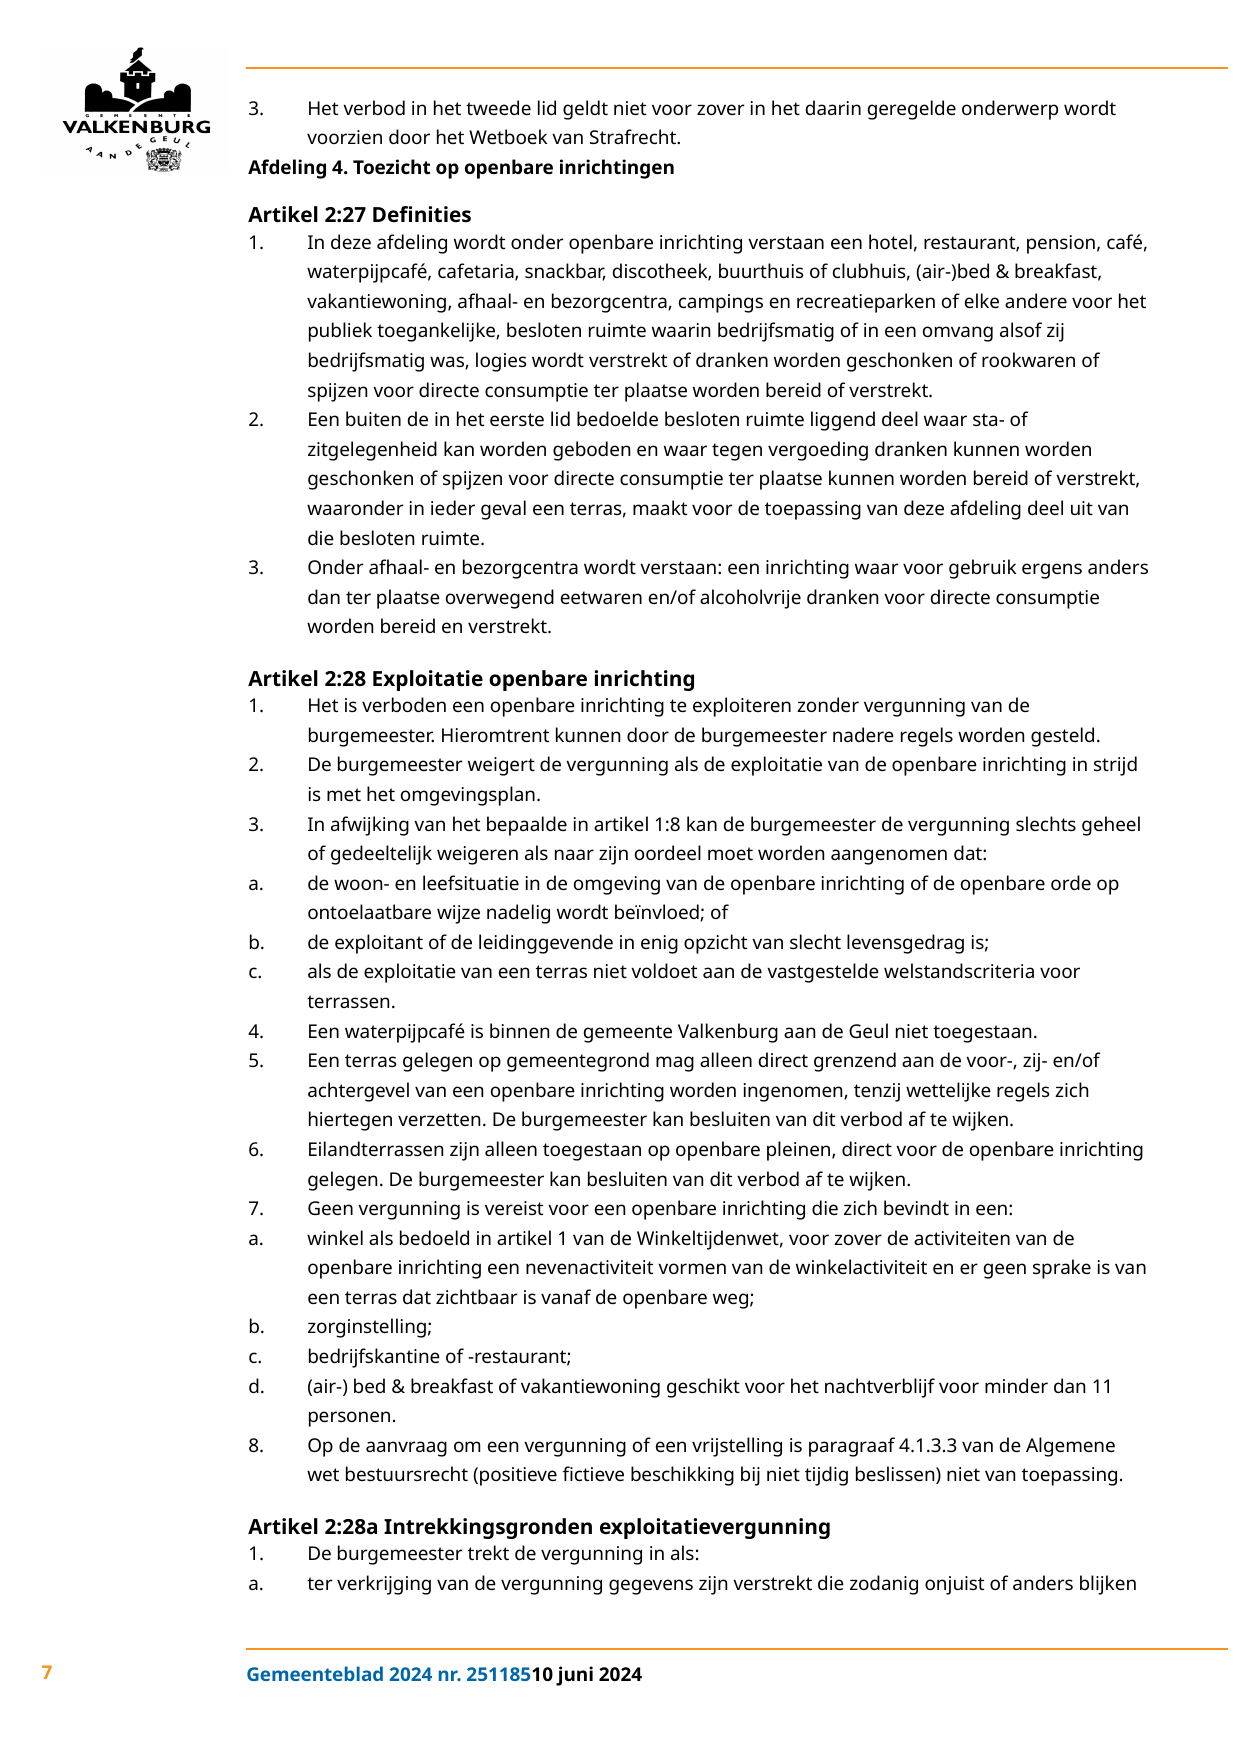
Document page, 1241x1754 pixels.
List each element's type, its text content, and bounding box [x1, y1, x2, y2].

list In afwijking van het bepaalde in artikel 1:8 kan de burgemeester de vergunning slechts geheel of gedeeltelijk weigeren als naar zijn oordeel moet worden aangenomen dat: [248, 811, 1152, 866]
list Het is verboden een openbare inrichting te exploiteren zonder vergunning van de burgemeester. Hieromtrent kunnen door de burgemeester nadere regels worden gesteld. [248, 692, 1152, 748]
list Het verbod in het tweede lid geldt niet voor zover in het daarin geregelde onderwerp wordt voorzien door het Wetboek van Strafrecht. [248, 95, 1152, 150]
list winkel als bedoeld in artikel 1 van de Winkeltijdenwet, voor zover de activiteiten van de openbare inrichting een nevenactiviteit vormen van de winkelactiviteit en er geen sprake is van een terras dat zichtbaar is vanaf de openbare weg; [248, 1225, 1152, 1310]
text Artikel 2:27 Definities [248, 201, 1152, 229]
list Op de aanvraag om een vergunning of een vrijstelling is paragraaf 4.1.3.3 van de Algemene wet bestuursrecht (positieve fictieve beschikking bij niet tijdig beslissen) niet van toepassing. [248, 1432, 1152, 1487]
list bedrijfskantine of -restaurant; [248, 1343, 1152, 1369]
text Artikel 2:28a Intrekkingsgronden exploitatievergunning [248, 1512, 1152, 1540]
list als de exploitatie van een terras niet voldoet aan de vastgestelde welstandscriteria voor terrassen. [248, 959, 1152, 1014]
list de woon- en leefsituatie in de omgeving van de openbare inrichting of de openbare orde op ontoelaatbare wijze nadelig wordt beïnvloed; of [248, 870, 1152, 925]
list (air-) bed & breakfast of vakantiewoning geschikt voor het nachtverblijf voor minder dan 11 personen. [248, 1373, 1152, 1428]
text Artikel 2:28 Exploitatie openbare inrichting [248, 664, 1152, 692]
list zorginstelling; [248, 1314, 1152, 1339]
list Een waterpijpcafé is binnen de gemeente Valkenburg aan de Geul niet toegestaan. [248, 1018, 1152, 1043]
text Afdeling 4. Toezicht op openbare inrichtingen [248, 154, 1152, 180]
list Eilandterrassen zijn alleen toegestaan op openbare pleinen, direct voor de openbare inrichting gelegen. De burgemeester kan besluiten van dit verbod af te wijken. [248, 1136, 1152, 1191]
list Geen vergunning is vereist voor een openbare inrichting die zich bevindt in een: [248, 1195, 1152, 1221]
list de exploitant of de leidinggevende in enig opzicht van slecht levensgedrag is; [248, 929, 1152, 955]
list Een buiten de in het eerste lid bedoelde besloten ruimte liggend deel waar sta- of zitgelegenheid kan worden geboden en waar tegen vergoeding dranken kunnen worden geschonken of spijzen voor directe consumptie ter plaatse kunnen worden bereid of verstrekt, waaronder in ieder geval een terras, maakt voor de toepassing van deze afdeling deel uit van die besloten ruimte. [248, 406, 1152, 551]
picture [41, 47, 231, 172]
list Een terras gelegen op gemeentegrond mag alleen direct grenzend aan de voor-, zij- en/of achtergevel van een openbare inrichting worden ingenomen, tenzij wettelijke regels zich hiertegen verzetten. De burgemeester kan besluiten van dit verbod af te wijken. [248, 1047, 1152, 1132]
list De burgemeester weigert de vergunning als de exploitatie van de openbare inrichting in strijd is met het omgevingsplan. [248, 752, 1152, 807]
list In deze afdeling wordt onder openbare inrichting verstaan een hotel, restaurant, pension, café, waterpijpcafé, cafetaria, snackbar, discotheek, buurthuis of clubhuis, (air-)bed & breakfast, vakantiewoning, afhaal- en bezorgcentra, campings en recreatieparken of elke andere voor het publiek toegankelijke, besloten ruimte waarin bedrijfsmatig of in een omvang alsof zij bedrijfsmatig was, logies wordt verstrekt of dranken worden geschonken of rookwaren of spijzen voor directe consumptie ter plaatse worden bereid of verstrekt. [248, 229, 1152, 403]
list De burgemeester trekt de vergunning in als: [248, 1540, 1152, 1566]
list Onder afhaal- en bezorgcentra wordt verstaan: een inrichting waar voor gebruik ergens anders dan ter plaatse overwegend eetwaren en/of alcoholvrije dranken voor directe consumptie worden bereid en verstrekt. [248, 554, 1152, 639]
list ter verkrijging van de vergunning gegevens zijn verstrekt die zodanig onjuist of anders blijken [248, 1570, 1152, 1596]
